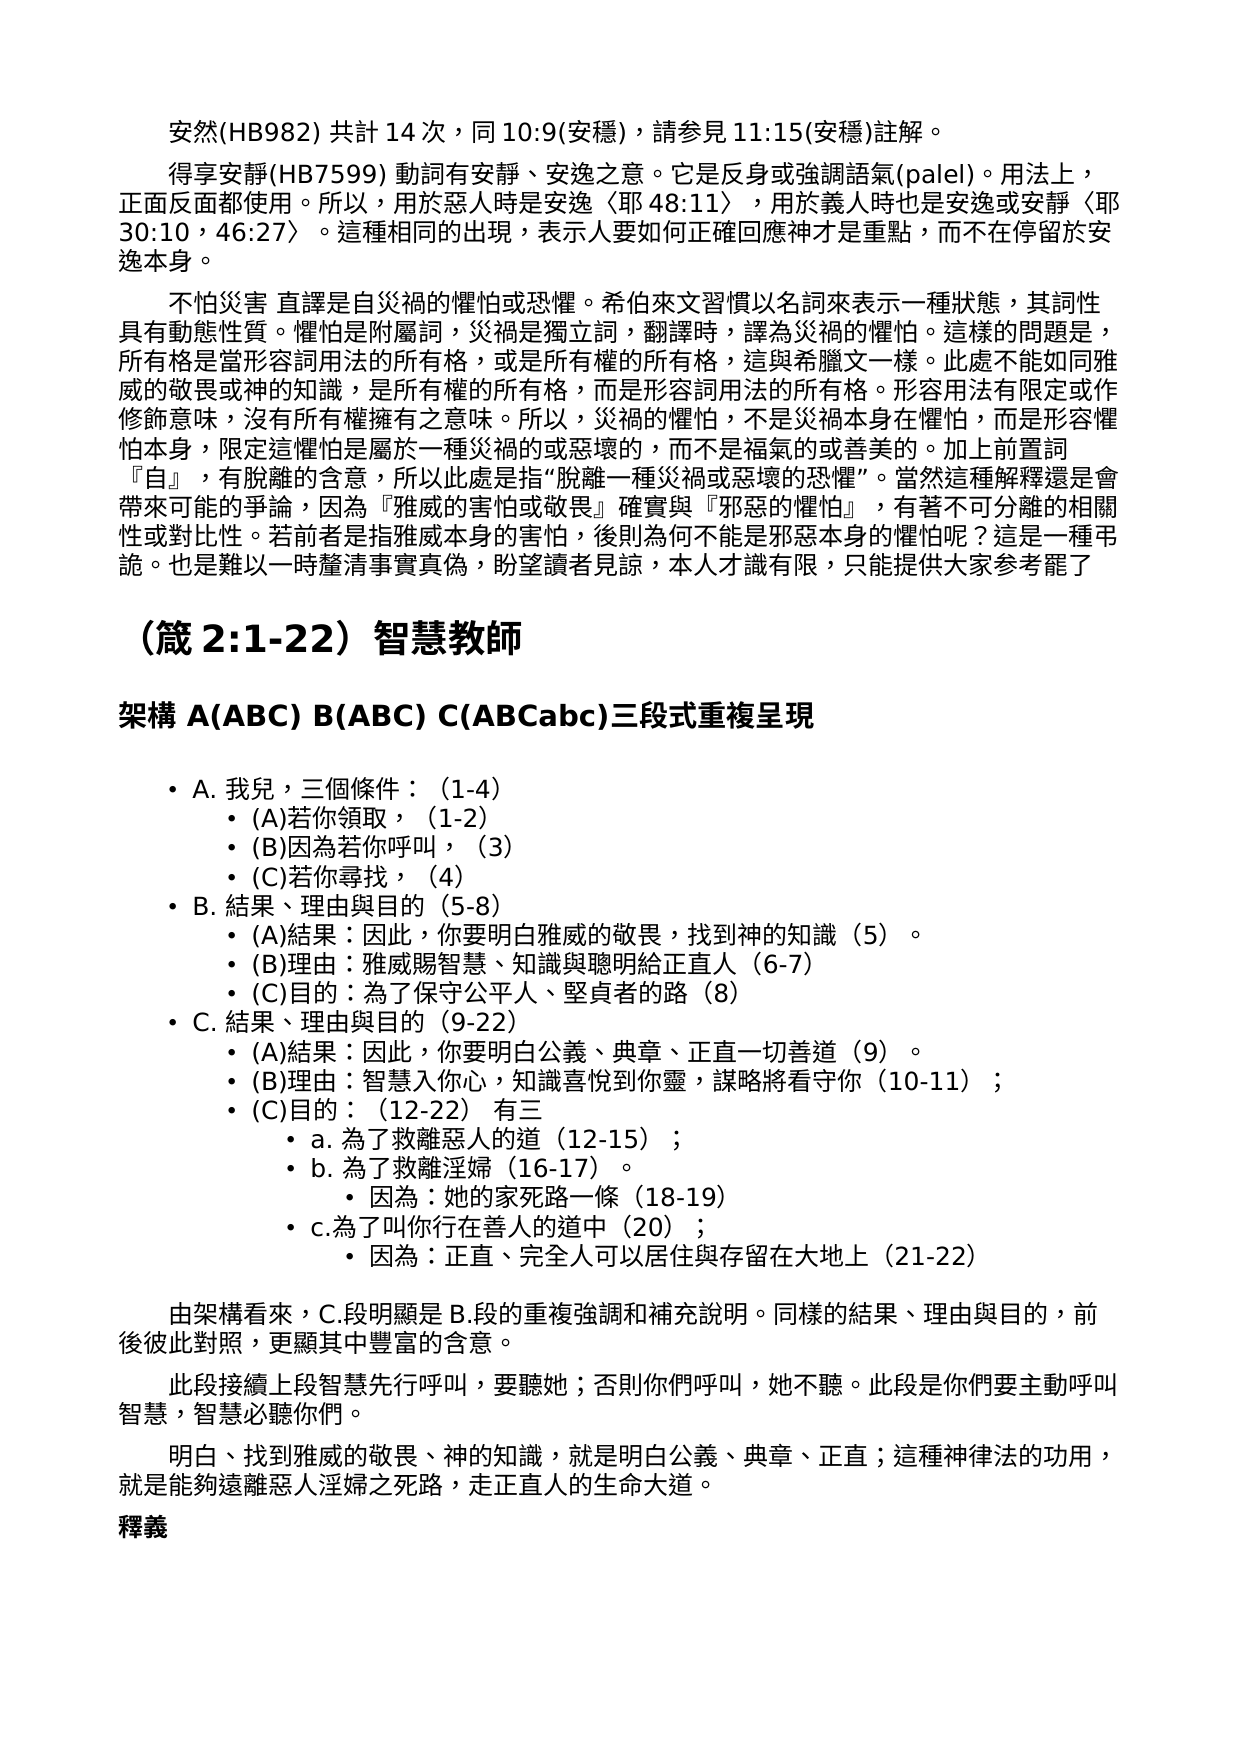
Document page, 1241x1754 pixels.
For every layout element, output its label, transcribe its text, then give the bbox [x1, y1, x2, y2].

list (B)理由：智慧入你心，知識喜悅到你靈，謀略將看守你（10-11）； [236, 1067, 1122, 1096]
list (B)理由：雅威賜智慧、知識與聰明給正直人（6-7） [236, 950, 1122, 979]
list C. 結果、理由與目的（9-22） [177, 1008, 1122, 1038]
list A. 我兒，三個條件：（1-4） [177, 775, 1122, 804]
subtitle （箴2:1-22）智慧教師 [118, 618, 1122, 662]
list c.為了叫你行在善人的道中（20）； [295, 1213, 1122, 1242]
list (A)若你領取，（1-2） [236, 804, 1122, 833]
text 安然(HB982) 共計14次，同10:9(安穩)，請参見11:15(安穩)註解。 [118, 118, 1122, 147]
text 不怕災害 直譯是自災禍的懼怕或恐懼。希伯來文習慣以名詞來表示一種狀態，其詞性具有動態性質。懼怕是附屬詞，災禍是獨立詞，翻譯時，譯為災禍的懼怕。這樣的問題是，所有格是當形容詞用法的所有格，或是所有權的所有格，這與希臘文一樣。此處不能如同雅威的敬畏或神的知識，是所有權的所有格，而是形容詞用法的所有格。形容用法有限定或作修飾意味，沒有所有權擁有之意味。所以，災禍的懼怕，不是災禍本身在懼怕，而是形容懼怕本身，限定這懼怕是屬於一種災禍的或惡壞的，而不是福氣的或善美的。加上前置詞『自』，有脫離的含意，所以此處是指“脫離一種災禍或惡壞的恐懼”。當然這種解釋還是會帶來可能的爭論，因為『雅威的害怕或敬畏』確實與『邪惡的懼怕』，有著不可分離的相關性或對比性。若前者是指雅威本身的害怕，後則為何不能是邪惡本身的懼怕呢？這是一種弔詭。也是難以一時釐清事實真偽，盼望讀者見諒，本人才識有限，只能提供大家参考罷了 [118, 289, 1122, 581]
list (A)結果：因此，你要明白公義、典章、正直一切善道（9）。 [236, 1038, 1122, 1067]
list 因為：她的家死路一條（18-19） [354, 1183, 1122, 1213]
list (A)結果：因此，你要明白雅威的敬畏，找到神的知識（5）。 [236, 921, 1122, 950]
list b. 為了救離淫婦（16-17）。 [295, 1154, 1122, 1183]
list (C)目的：（12-22） 有三 [236, 1096, 1122, 1125]
list a. 為了救離惡人的道（12-15）； [295, 1125, 1122, 1154]
text 此段接續上段智慧先行呼叫，要聽她；否則你們呼叫，她不聽。此段是你們要主動呼叫智慧，智慧必聽你們。 [118, 1371, 1122, 1430]
text 明白、找到雅威的敬畏、神的知識，就是明白公義、典章、正直；這種神律法的功用，就是能夠遠離惡人淫婦之死路，走正直人的生命大道。 [118, 1442, 1122, 1501]
list 因為：正直、完全人可以居住與存留在大地上（21-22） [354, 1242, 1122, 1271]
subtitle 架構 A(ABC) B(ABC) C(ABCabc)三段式重複呈現 [118, 699, 1122, 733]
list (B)因為若你呼叫，（3） [236, 833, 1122, 863]
text 釋義 [118, 1513, 1122, 1542]
list (C)若你尋找，（4） [236, 863, 1122, 892]
text 得享安靜(HB7599) 動詞有安靜、安逸之意。它是反身或強調語氣(palel)。用法上，正面反面都使用。所以，用於惡人時是安逸〈耶48:11〉，用於義人時也是安逸或安靜〈耶30:10，46:27〉。這種相同的出現，表示人要如何正確回應神才是重點，而不在停留於安逸本身。 [118, 160, 1122, 276]
list (C)目的：為了保守公平人、堅貞者的路（8） [236, 979, 1122, 1008]
list B. 結果、理由與目的（5-8） [177, 892, 1122, 921]
text 由架構看來，C.段明顯是B.段的重複強調和補充說明。同樣的結果、理由與目的，前後彼此對照，更顯其中豐富的含意。 [118, 1301, 1122, 1359]
